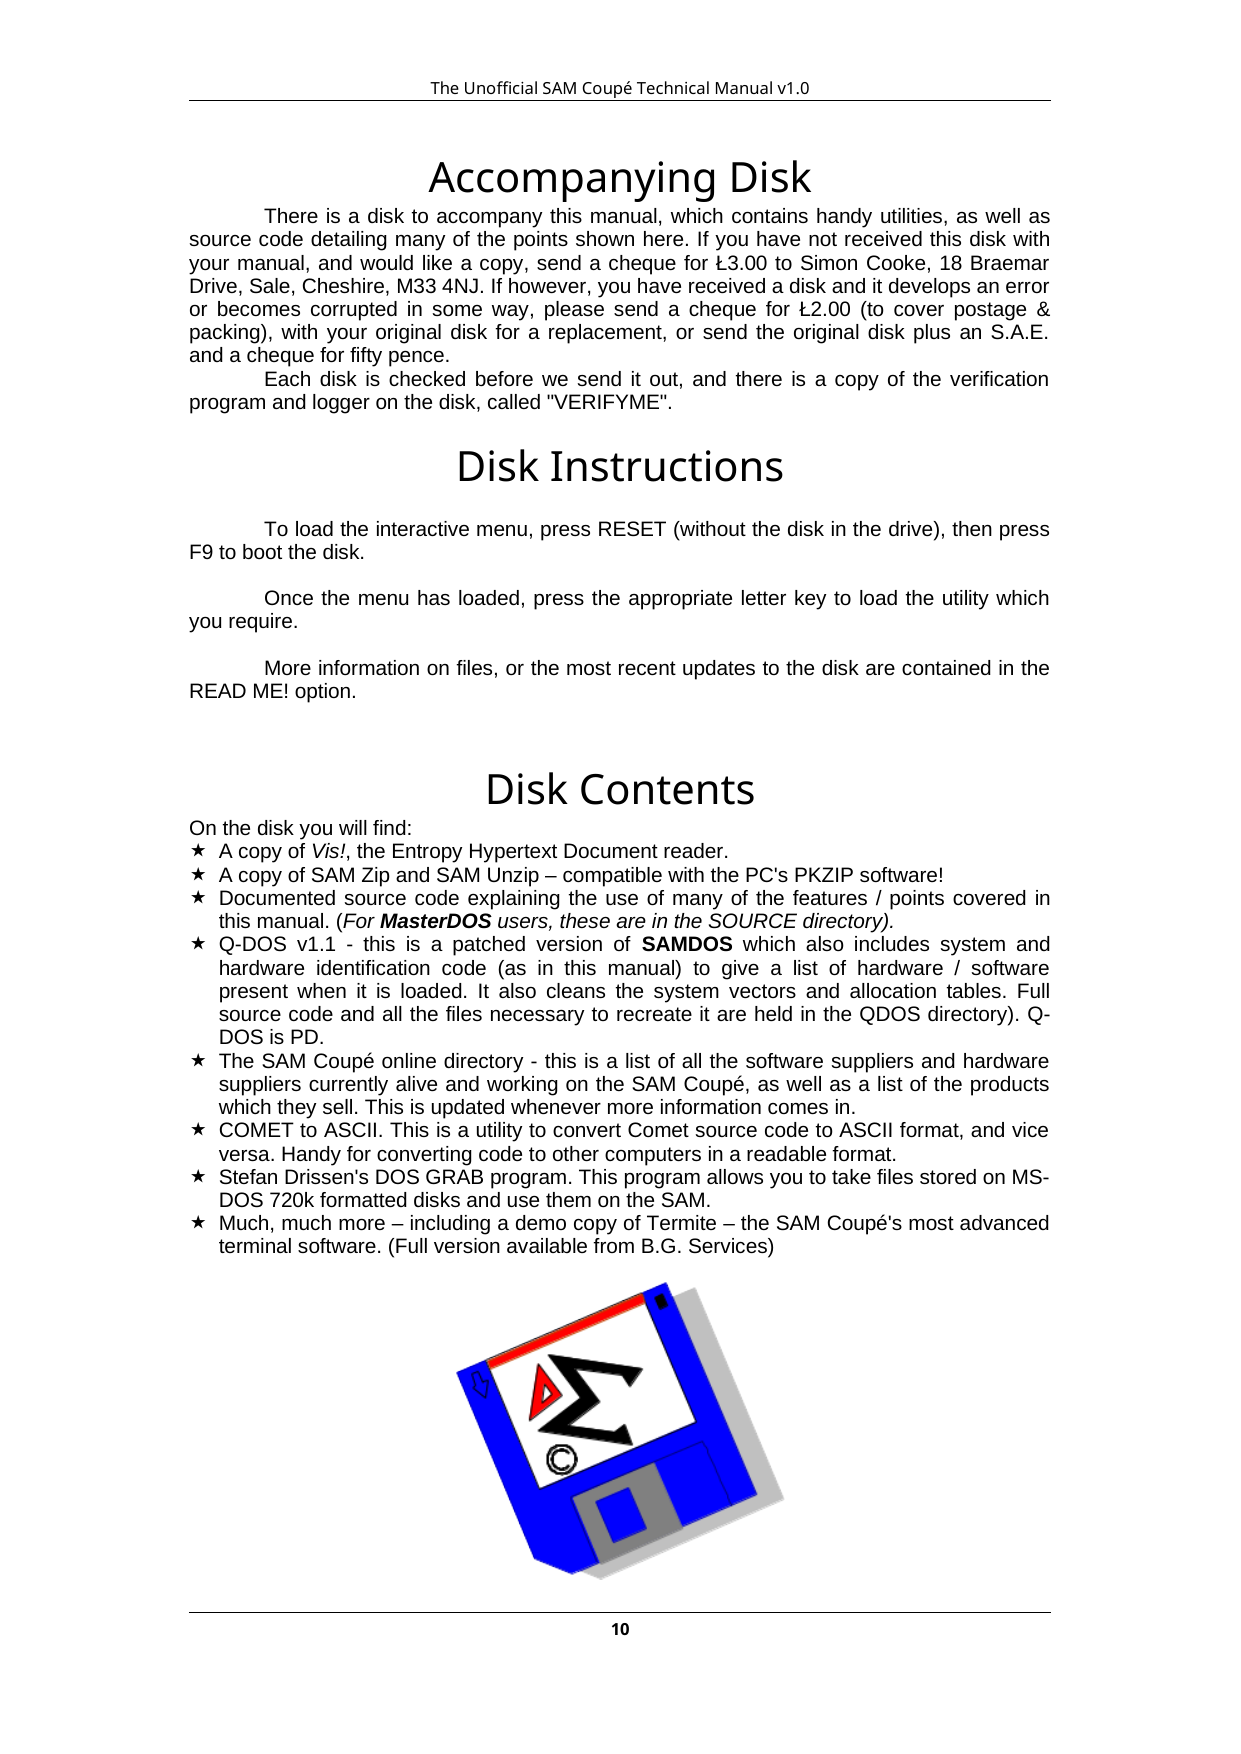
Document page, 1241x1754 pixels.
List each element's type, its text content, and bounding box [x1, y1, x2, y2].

list A copy of Vis!, the Entropy Hypertext Document reader. [189, 840, 1051, 863]
list Documented source code explaining the use of many of the features / points covered in this manual. (For MasterDOS users, these are in the SOURCE directory). [189, 887, 1051, 933]
text Disk Instructions [189, 437, 1051, 494]
text More information on files, or the most recent updates to the disk are contained in the READ ME! option. [189, 657, 1051, 703]
text Disk Contents [189, 760, 1051, 817]
list Stefan Drissen's DOS GRAB program. This program allows you to take files stored on MS-DOS 720k formatted disks and use them on the SAM. [189, 1165, 1051, 1212]
text There is a disk to accompany this manual, which contains handy utilities, as well as source code detailing many of the points shown here. If you have not received this disk with your manual, and would like a copy, send a cheque for Ł3.00 to Simon Cooke, 18 Braemar Drive, Sale, Cheshire, M33 4NJ. If however, you have received a disk and it develops an error or becomes corrupted in some way, please send a cheque for Ł2.00 (to cover postage & packing), with your original disk for a replacement, or send the original disk plus an S.A.E. and a cheque for fifty pence. [189, 205, 1051, 367]
text Accompanying Disk [189, 148, 1051, 205]
list Q-DOS v1.1 - this is a patched version of SAMDOS which also includes system and hardware identification code (as in this manual) to give a list of hardware / software present when it is loaded. It also cleans the system vectors and allocation tables. Full source code and all the files necessary to recreate it are held in the QDOS directory). Q-DOS is PD. [189, 933, 1051, 1049]
list The SAM Coupé online directory - this is a list of all the software suppliers and hardware suppliers currently alive and working on the SAM Coupé, as well as a list of the products which they sell. This is updated whenever more information comes in. [189, 1049, 1051, 1119]
text Each disk is checked before we send it out, and there is a copy of the verification program and logger on the disk, called "VERIFYME". [189, 367, 1051, 414]
text To load the interactive menu, press RESET (without the disk in the drive), then press F9 to boot the disk. [189, 517, 1051, 564]
list Much, much more – including a demo copy of Termite – the SAM Coupé's most advanced terminal software. (Full version available from B.G. Services) [189, 1212, 1051, 1258]
text On the disk you will find: [189, 817, 1051, 840]
list A copy of SAM Zip and SAM Unzip – compatible with the PC's PKZIP software! [189, 863, 1051, 887]
text Once the menu has loaded, press the appropriate letter key to load the utility which you require. [189, 587, 1051, 633]
list COMET to ASCII. This is a utility to convert Comet source code to ASCII format, and vice versa. Handy for converting code to other computers in a readable format. [189, 1119, 1051, 1165]
